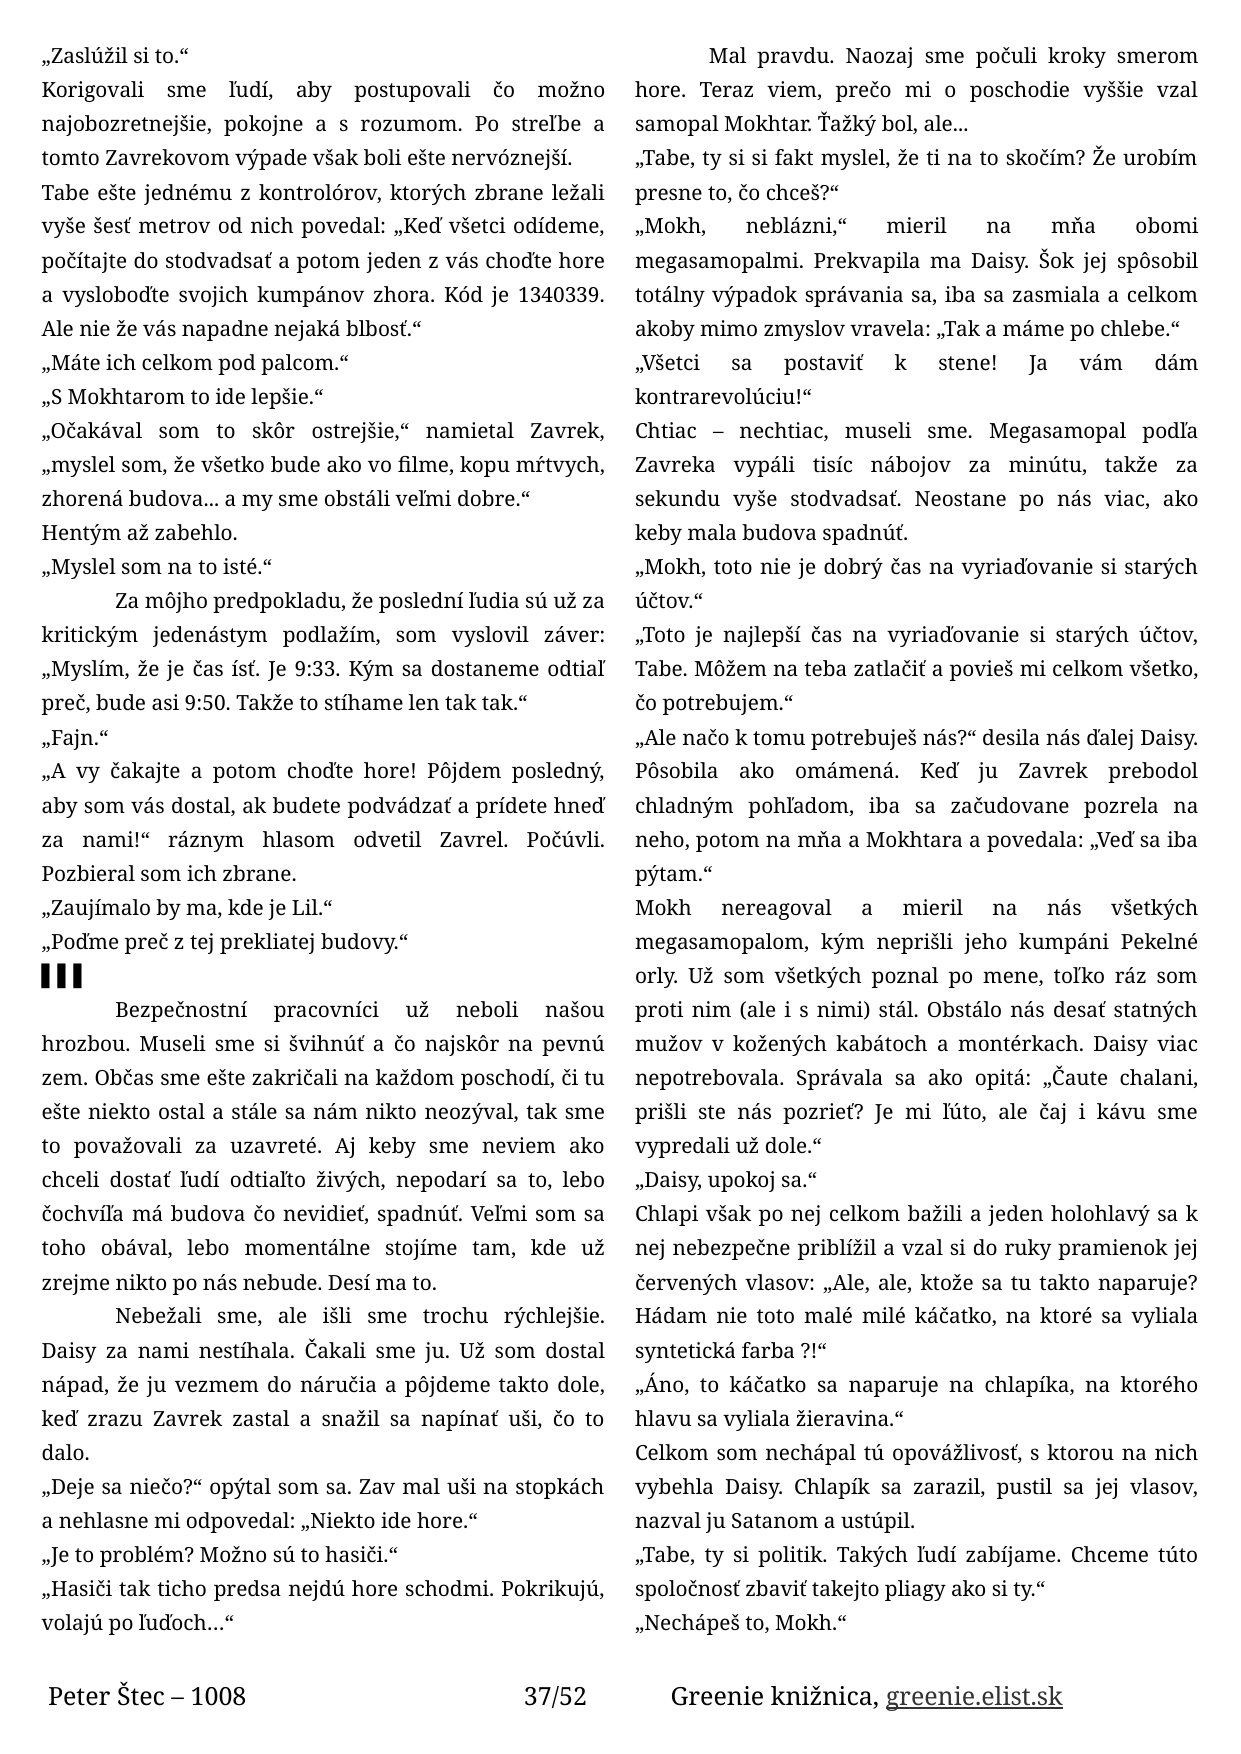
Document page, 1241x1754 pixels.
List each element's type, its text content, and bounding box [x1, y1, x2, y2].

text ▌▌▌ [41, 961, 605, 989]
text Tabe ešte jednému z kontrolórov, ktorých zbrane ležali vyše šesť metrov od nich povedal: „Keď všetci odídeme, počítajte do stodvadsať a potom jeden z vás choďte hore a vysloboďte svojich kumpánov zhora. Kód je 1340339. Ale nie že vás napadne nejaká blbosť.“ [41, 178, 605, 342]
text Celkom som nechápal tú opovážlivosť, s ktorou na nich vybehla Daisy. Chlapík sa zarazil, pustil sa jej vlasov, nazval ju Satanom a ustúpil. [635, 1438, 1199, 1534]
text Chtiac – nechtiac, museli sme. Megasamopal podľa Zavreka vypáli tisíc nábojov za minútu, takže za sekundu vyše stodvadsať. Neostane po nás viac, ako keby mala budova spadnúť. [635, 416, 1199, 547]
text Nebežali sme, ale išli sme trochu rýchlejšie. Daisy za nami nestíhala. Čakali sme ju. Už som dostal nápad, že ju vezmem do náručia a pôjdeme takto dole, keď zrazu Zavrek zastal a snažil sa napínať uši, čo to dalo. [41, 1302, 605, 1466]
text Za môjho predpokladu, že poslední ľudia sú už za kritickým jedenástym podlažím, som vyslovil záver: „Myslím, že je čas ísť. Je 9:33. Kým sa dostaneme odtiaľ preč, bude asi 9:50. Takže to stíhame len tak tak.“ [41, 586, 605, 717]
text „Myslel som na to isté.“ [41, 552, 605, 581]
text „Nechápeš to, Mokh.“ [635, 1608, 1199, 1637]
text „Toto je najlepší čas na vyriaďovanie si starých účtov, Tabe. Môžem na teba zatlačiť a povieš mi celkom všetko, čo potrebujem.“ [635, 620, 1199, 717]
text „Zaujímalo by ma, kde je Lil.“ [41, 893, 605, 921]
text „Je to problém? Možno sú to hasiči.“ [41, 1540, 605, 1568]
text „Tabe, ty si politik. Takých ľudí zabíjame. Chceme túto spoločnosť zbaviť takejto pliagy ako si ty.“ [635, 1540, 1199, 1603]
text Chlapi však po nej celkom bažili a jeden holohlavý sa k nej nebezpečne priblížil a vzal si do ruky pramienok jej červených vlasov: „Ale, ale, ktože sa tu takto naparuje? Hádam nie toto malé milé káčatko, na ktoré sa vyliala syntetická farba ?!“ [635, 1199, 1199, 1364]
text „Mokh, toto nie je dobrý čas na vyriaďovanie si starých účtov.“ [635, 552, 1199, 615]
text „Fajn.“ [41, 723, 605, 751]
text „Daisy, upokoj sa.“ [635, 1165, 1199, 1194]
text „A vy čakajte a potom choďte hore! Pôjdem posledný, aby som vás dostal, ak budete podvádzať a prídete hneď za nami!“ ráznym hlasom odvetil Zavrel. Počúvli. Pozbieral som ich zbrane. [41, 757, 605, 887]
text „Poďme preč z tej prekliatej budovy.“ [41, 927, 605, 955]
text Mal pravdu. Naozaj sme počuli kroky smerom hore. Teraz viem, prečo mi o poschodie vyššie vzal samopal Mokhtar. Ťažký bol, ale... [635, 41, 1199, 138]
text Hentým až zabehlo. [41, 518, 605, 547]
text „Všetci sa postaviť k stene! Ja vám dám kontrarevolúciu!“ [635, 348, 1199, 410]
text Bezpečnostní pracovníci už neboli našou hrozbou. Museli sme si švihnúť a čo najskôr na pevnú zem. Občas sme ešte zakričali na každom poschodí, či tu ešte niekto ostal a stále sa nám nikto neozýval, tak sme to považovali za uzavreté. Aj keby sme neviem ako chceli dostať ľudí odtiaľto živých, nepodarí sa to, lebo čochvíľa má budova čo nevidieť, spadnúť. Veľmi som sa toho obával, lebo momentálne stojíme tam, kde už zrejme nikto po nás nebude. Desí ma to. [41, 995, 605, 1296]
text „Hasiči tak ticho predsa nejdú hore schodmi. Pokrikujú, volajú po ľuďoch…“ [41, 1574, 605, 1637]
text „Mokh, neblázni,“ mieril na mňa obomi megasamopalmi. Prekvapila ma Daisy. Šok jej spôsobil totálny výpadok správania sa, iba sa zasmiala a celkom akoby mimo zmyslov vravela: „Tak a máme po chlebe.“ [635, 212, 1199, 342]
text „Máte ich celkom pod palcom.“ [41, 348, 605, 376]
text „Tabe, ty si si fakt myslel, že ti na to skočím? Že urobím presne to, čo chceš?“ [635, 143, 1199, 206]
text „S Mokhtarom to ide lepšie.“ [41, 382, 605, 410]
text Korigovali sme ľudí, aby postupovali čo možno najobozretnejšie, pokojne a s rozumom. Po streľbe a tomto Zavrekovom výpade však boli ešte nervóznejší. [41, 75, 605, 172]
text „Zaslúžil si to.“ [41, 41, 605, 70]
text „Deje sa niečo?“ opýtal som sa. Zav mal uši na stopkách a nehlasne mi odpovedal: „Niekto ide hore.“ [41, 1472, 605, 1534]
text „Očakával som to skôr ostrejšie,“ namietal Zavrek, „myslel som, že všetko bude ako vo filme, kopu mŕtvych, zhorená budova... a my sme obstáli veľmi dobre.“ [41, 416, 605, 513]
text „Áno, to káčatko sa naparuje na chlapíka, na ktorého hlavu sa vyliala žieravina.“ [635, 1370, 1199, 1432]
text Mokh nereagoval a mieril na nás všetkých megasamopalom, kým neprišli jeho kumpáni Pekelné orly. Už som všetkých poznal po mene, toľko ráz som proti nim (ale i s nimi) stál. Obstálo nás desať statných mužov v kožených kabátoch a montérkach. Daisy viac nepotrebovala. Správala sa ako opitá: „Čaute chalani, prišli ste nás pozrieť? Je mi ľúto, ale čaj i kávu sme vypredali už dole.“ [635, 893, 1199, 1160]
text „Ale načo k tomu potrebuješ nás?“ desila nás ďalej Daisy. Pôsobila ako omámená. Keď ju Zavrek prebodol chladným pohľadom, iba sa začudovane pozrela na neho, potom na mňa a Mokhtara a povedala: „Veď sa iba pýtam.“ [635, 723, 1199, 887]
